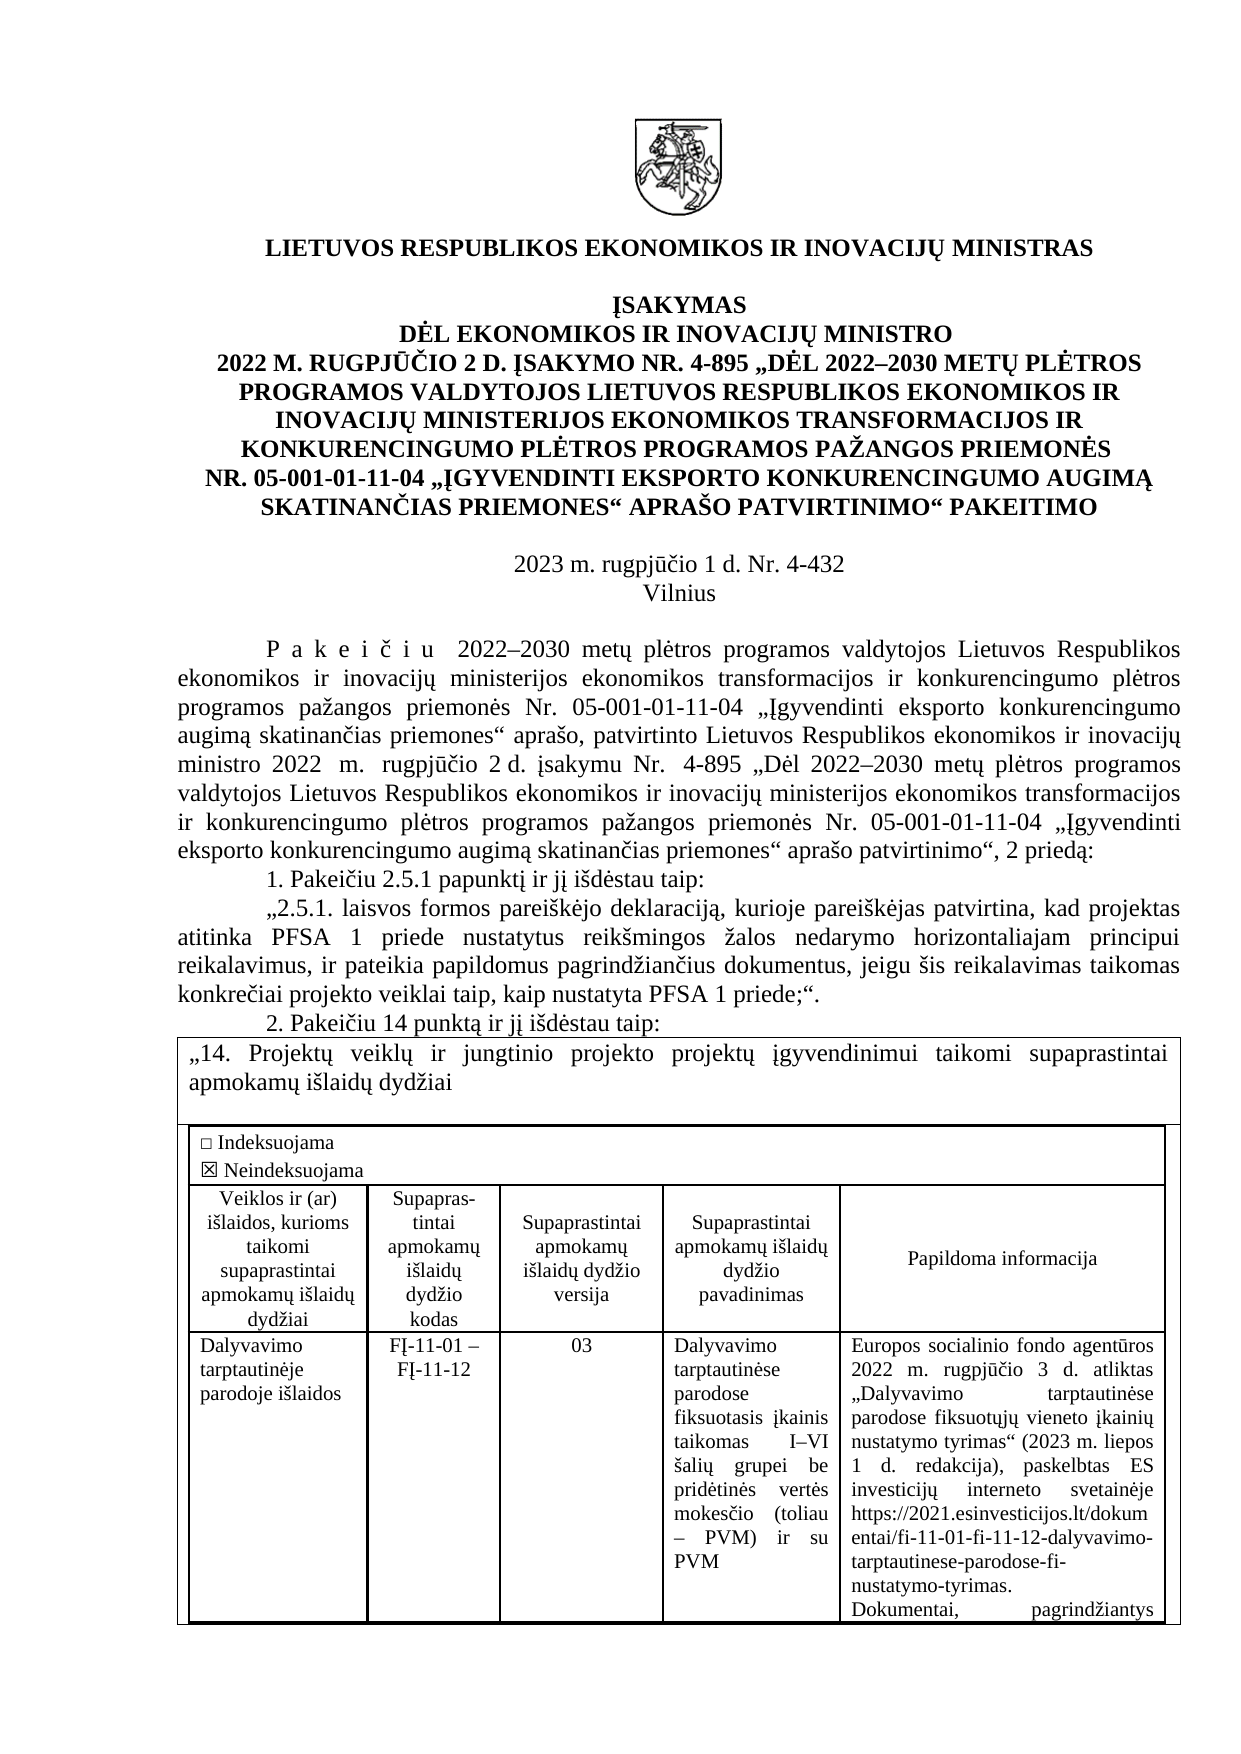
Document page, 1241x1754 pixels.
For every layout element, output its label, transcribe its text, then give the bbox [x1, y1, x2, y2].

table_cell Europos socialinio fondo agentūros 2022 m. rugpjūčio 3 d. atliktas „Dalyvavimo tarptautinėse parodose fiksuotųjų vieneto įkainių nustatymo tyrimas“ (2023 m. liepos 1 d. redakcija), paskelbtas ES investicijų interneto svetainėje https://2021.esinvesticijos.lt/dokumentai/fi-11-01-fi-11-12-dalyvavimo-tarptautinese-parodose-fi-nustatymo-tyrimas. Dokumentai, pagrindžiantys [841, 1333, 1164, 1621]
text Vilnius [177, 578, 1181, 607]
table_cell Veiklos ir (ar) išlaidos, kurioms taikomi supaprastintai apmokamų išlaidų dydžiai [190, 1186, 366, 1331]
text „2.5.1. laisvos formos pareiškėjo deklaraciją, kurioje pareiškėjas patvirtina, kad projektas atitinka PFSA 1 priede nustatytus reikšmingos žalos nedarymo horizontaliajam principui reikalavimus, ir pateikia papildomus pagrindžiančius dokumentus, jeigu šis reikalavimas taikomas konkrečiai projekto veiklai taip, kaip nustatyta PFSA 1 priede;“. [177, 893, 1181, 1008]
text dėl ekonomikos ir inovacijų ministro [177, 319, 1181, 348]
text 2. Pakeičiu 14 punktą ir jį išdėstau taip: [177, 1008, 1181, 1037]
table_header ☐ Indeksuojama ☒ Neindeksuojama [190, 1127, 1164, 1184]
text LIETUVOS RESPUBLIKOS Ekonomikos ir inovacijų MINISTRAS [177, 233, 1181, 262]
text įsakymas [177, 290, 1181, 319]
table_cell Dalyvavimo tarptautinėje parodoje išlaidos [190, 1333, 366, 1621]
table_cell FĮ-11-01 – FĮ-11-12 [369, 1333, 499, 1621]
text 2023 m. rugpjūčio 1 d. Nr. 4-432 [177, 549, 1181, 578]
text 1. Pakeičiu 2.5.1 papunktį ir jį išdėstau taip: [177, 864, 1181, 893]
table_cell Supapras-tintai apmokamų išlaidų dydžio kodas [369, 1186, 499, 1331]
text Nr. 05-001-01-11-04 „Įgyvendinti eksporto konkurencingumo augimą skatinančias priemones“ APRAŠO PATVIRTINIMO“ PAKEITIMO [177, 463, 1181, 520]
table_cell [178, 1125, 188, 1623]
table_cell Papildoma informacija [841, 1186, 1164, 1331]
table_header „14. Projektų veiklų ir jungtinio projekto projektų įgyvendinimui taikomi supaprastintai apmokamų išlaidų dydžiai [178, 1038, 1180, 1124]
table_cell 03 [501, 1333, 662, 1621]
text 2022 m. RUGPJŪČIO 2 d. įsakymo Nr. 4-895 „DĖL 2022–2030 METŲ PLĖTROS PROGRAMOS VALDYTOJOS LIETUVOS RESPUBLIKOS EKONOMIKOS IR INOVACIJŲ MINISTERIJOS EKONOMIKOS TRANSFORMACIJOS IR KONKURENCINGUMO PLĖTROS PROGRAMOS PAŽANGOS PRIEMONĖS [177, 348, 1181, 463]
table_cell Dalyvavimo tarptautinėse parodose fiksuotasis įkainis taikomas I–VI šalių grupei be pridėtinės vertės mokesčio (toliau – PVM) ir su PVM [664, 1333, 839, 1621]
table_cell [1166, 1125, 1180, 1623]
table_cell Supaprastintai apmokamų išlaidų dydžio versija [501, 1186, 662, 1331]
table_cell Supaprastintai apmokamų išlaidų dydžio pavadinimas [664, 1186, 839, 1331]
text P a k e i č i u 2022–2030 metų plėtros programos valdytojos Lietuvos Respublikos ekonomikos ir inovacijų ministerijos ekonomikos transformacijos ir konkurencingumo plėtros programos pažangos priemonės Nr. 05-001-01-11-04 „Įgyvendinti eksporto konkurencingumo augimą skatinančias priemones“ aprašo, patvirtinto Lietuvos Respublikos ekonomikos ir inovacijų ministro 2022 m. rugpjūčio 2 d. įsakymu Nr. 4-895 „Dėl 2022–2030 metų plėtros programos valdytojos Lietuvos Respublikos ekonomikos ir inovacijų ministerijos ekonomikos transformacijos ir konkurencingumo plėtros programos pažangos priemonės Nr. 05-001-01-11-04 „Įgyvendinti eksporto konkurencingumo augimą skatinančias priemones“ aprašo patvirtinimo“, 2 priedą: [177, 634, 1181, 864]
